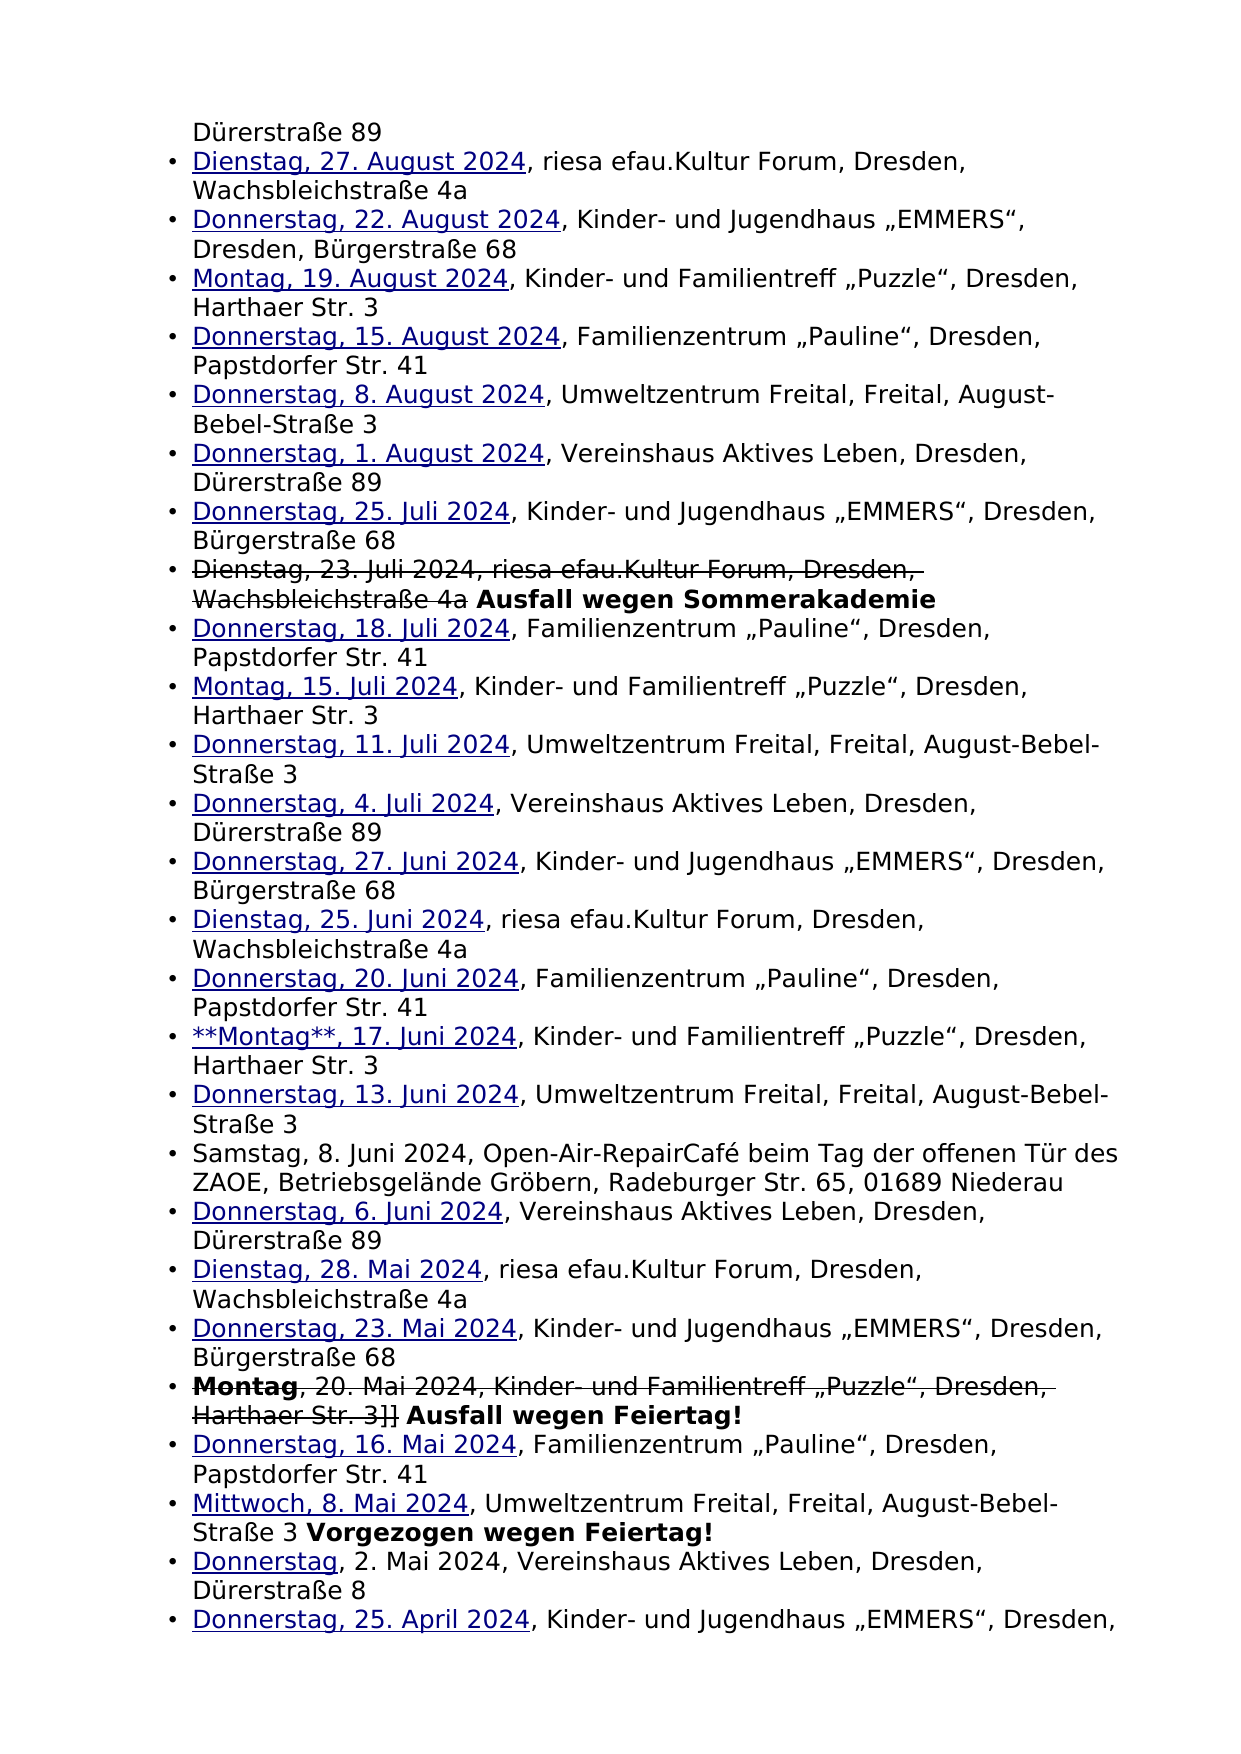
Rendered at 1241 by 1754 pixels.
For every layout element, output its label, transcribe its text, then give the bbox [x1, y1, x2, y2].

list Donnerstag, 11. Juli 2024, Umweltzentrum Freital, Freital, August-Bebel-Straße 3 [177, 731, 1122, 789]
list Dienstag, 23. Juli 2024, riesa efau.Kultur Forum, Dresden, Wachsbleichstraße 4a Ausfall wegen Sommerakademie [177, 556, 1122, 614]
list Dienstag, 27. August 2024, riesa efau.Kultur Forum, Dresden, Wachsbleichstraße 4a [177, 147, 1122, 206]
list Dienstag, 25. Juni 2024, riesa efau.Kultur Forum, Dresden, Wachsbleichstraße 4a [177, 906, 1122, 964]
list **Montag**, 17. Juni 2024, Kinder- und Familientreff „Puzzle“, Dresden, Harthaer Str. 3 [177, 1022, 1122, 1081]
list Montag, 19. August 2024, Kinder- und Familientreff „Puzzle“, Dresden, Harthaer Str. 3 [177, 264, 1122, 322]
list Donnerstag, 8. August 2024, Umweltzentrum Freital, Freital, August-Bebel-Straße 3 [177, 381, 1122, 439]
list Mittwoch, 8. Mai 2024, Umweltzentrum Freital, Freital, August-Bebel-Straße 3 Vorgezogen wegen Feiertag! [177, 1489, 1122, 1547]
list Montag, 20. Mai 2024, Kinder- und Familientreff „Puzzle“, Dresden, Harthaer Str. 3]] Ausfall wegen Feiertag! [177, 1372, 1122, 1431]
list Montag, 15. Juli 2024, Kinder- und Familientreff „Puzzle“, Dresden, Harthaer Str. 3 [177, 672, 1122, 731]
list Dürerstraße 89 [177, 118, 1122, 147]
list Donnerstag, 15. August 2024, Familienzentrum „Pauline“, Dresden, Papstdorfer Str. 41 [177, 322, 1122, 381]
list Donnerstag, 1. August 2024, Vereinshaus Aktives Leben, Dresden, Dürerstraße 89 [177, 439, 1122, 497]
list Donnerstag, 6. Juni 2024, Vereinshaus Aktives Leben, Dresden, Dürerstraße 89 [177, 1197, 1122, 1256]
list Donnerstag, 27. Juni 2024, Kinder- und Jugendhaus „EMMERS“, Dresden, Bürgerstraße 68 [177, 847, 1122, 906]
list Donnerstag, 4. Juli 2024, Vereinshaus Aktives Leben, Dresden, Dürerstraße 89 [177, 789, 1122, 847]
list Donnerstag, 2. Mai 2024, Vereinshaus Aktives Leben, Dresden, Dürerstraße 8 [177, 1547, 1122, 1606]
list Donnerstag, 13. Juni 2024, Umweltzentrum Freital, Freital, August-Bebel-Straße 3 [177, 1081, 1122, 1139]
list Donnerstag, 16. Mai 2024, Familienzentrum „Pauline“, Dresden, Papstdorfer Str. 41 [177, 1431, 1122, 1489]
list Donnerstag, 22. August 2024, Kinder- und Jugendhaus „EMMERS“, Dresden, Bürgerstraße 68 [177, 206, 1122, 264]
list Donnerstag, 25. Juli 2024, Kinder- und Jugendhaus „EMMERS“, Dresden, Bürgerstraße 68 [177, 497, 1122, 556]
list Dienstag, 28. Mai 2024, riesa efau.Kultur Forum, Dresden, Wachsbleichstraße 4a [177, 1256, 1122, 1314]
list Samstag, 8. Juni 2024, Open-Air-RepairCafé beim Tag der offenen Tür des ZAOE, Betriebsgelände Gröbern, Radeburger Str. 65, 01689 Niederau [177, 1139, 1122, 1197]
list Donnerstag, 23. Mai 2024, Kinder- und Jugendhaus „EMMERS“, Dresden, Bürgerstraße 68 [177, 1314, 1122, 1372]
list Donnerstag, 20. Juni 2024, Familienzentrum „Pauline“, Dresden, Papstdorfer Str. 41 [177, 964, 1122, 1022]
list Donnerstag, 18. Juli 2024, Familienzentrum „Pauline“, Dresden, Papstdorfer Str. 41 [177, 614, 1122, 672]
list Donnerstag, 25. April 2024, Kinder- und Jugendhaus „EMMERS“, Dresden, [177, 1606, 1122, 1635]
